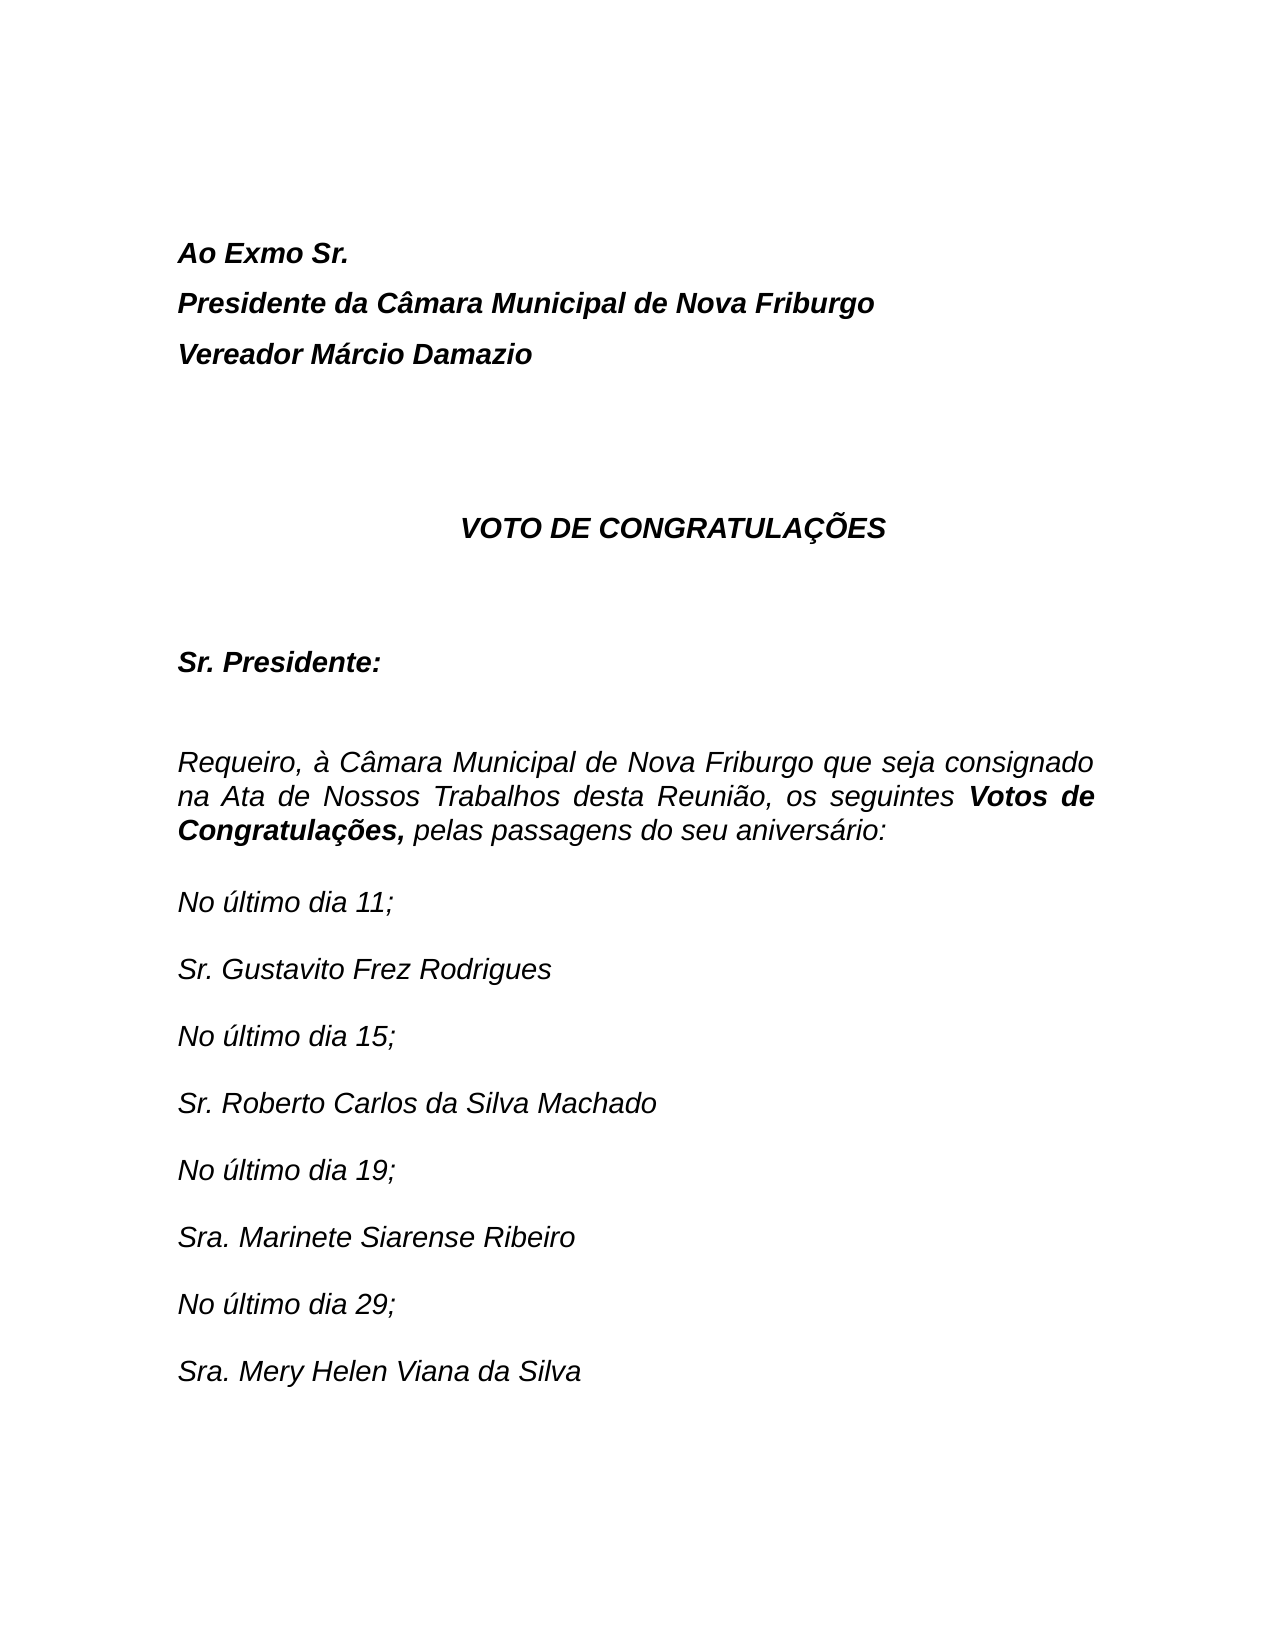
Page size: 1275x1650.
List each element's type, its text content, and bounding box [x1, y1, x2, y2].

text No último dia 19; [177, 1153, 1098, 1186]
text Presidente da Câmara Municipal de Nova Friburgo [177, 287, 1098, 320]
text Ao Exmo Sr. [177, 236, 1098, 270]
text Requeiro, à Câmara Municipal de Nova Friburgo que seja consignado na Ata de Nossos Trabalhos desta Reunião, os seguintes Votos de Congratulações, pelas passagens do seu aniversário: [177, 746, 1098, 846]
text Sra. Mery Helen Viana da Silva [177, 1354, 1098, 1388]
text Sr. Gustavito Frez Rodrigues [177, 952, 1098, 985]
text No último dia 11; [177, 884, 1098, 918]
text No último dia 29; [177, 1287, 1098, 1321]
text Sra. Marinete Siarense Ribeiro [177, 1220, 1098, 1253]
text Sr. Roberto Carlos da Silva Machado [177, 1086, 1098, 1119]
text Sr. Presidente: [177, 645, 1098, 678]
text Vereador Márcio Damazio [177, 337, 1098, 370]
text No último dia 15; [177, 1019, 1098, 1052]
subtitle VOTO DE CONGRATULAÇÕES [251, 511, 1098, 544]
